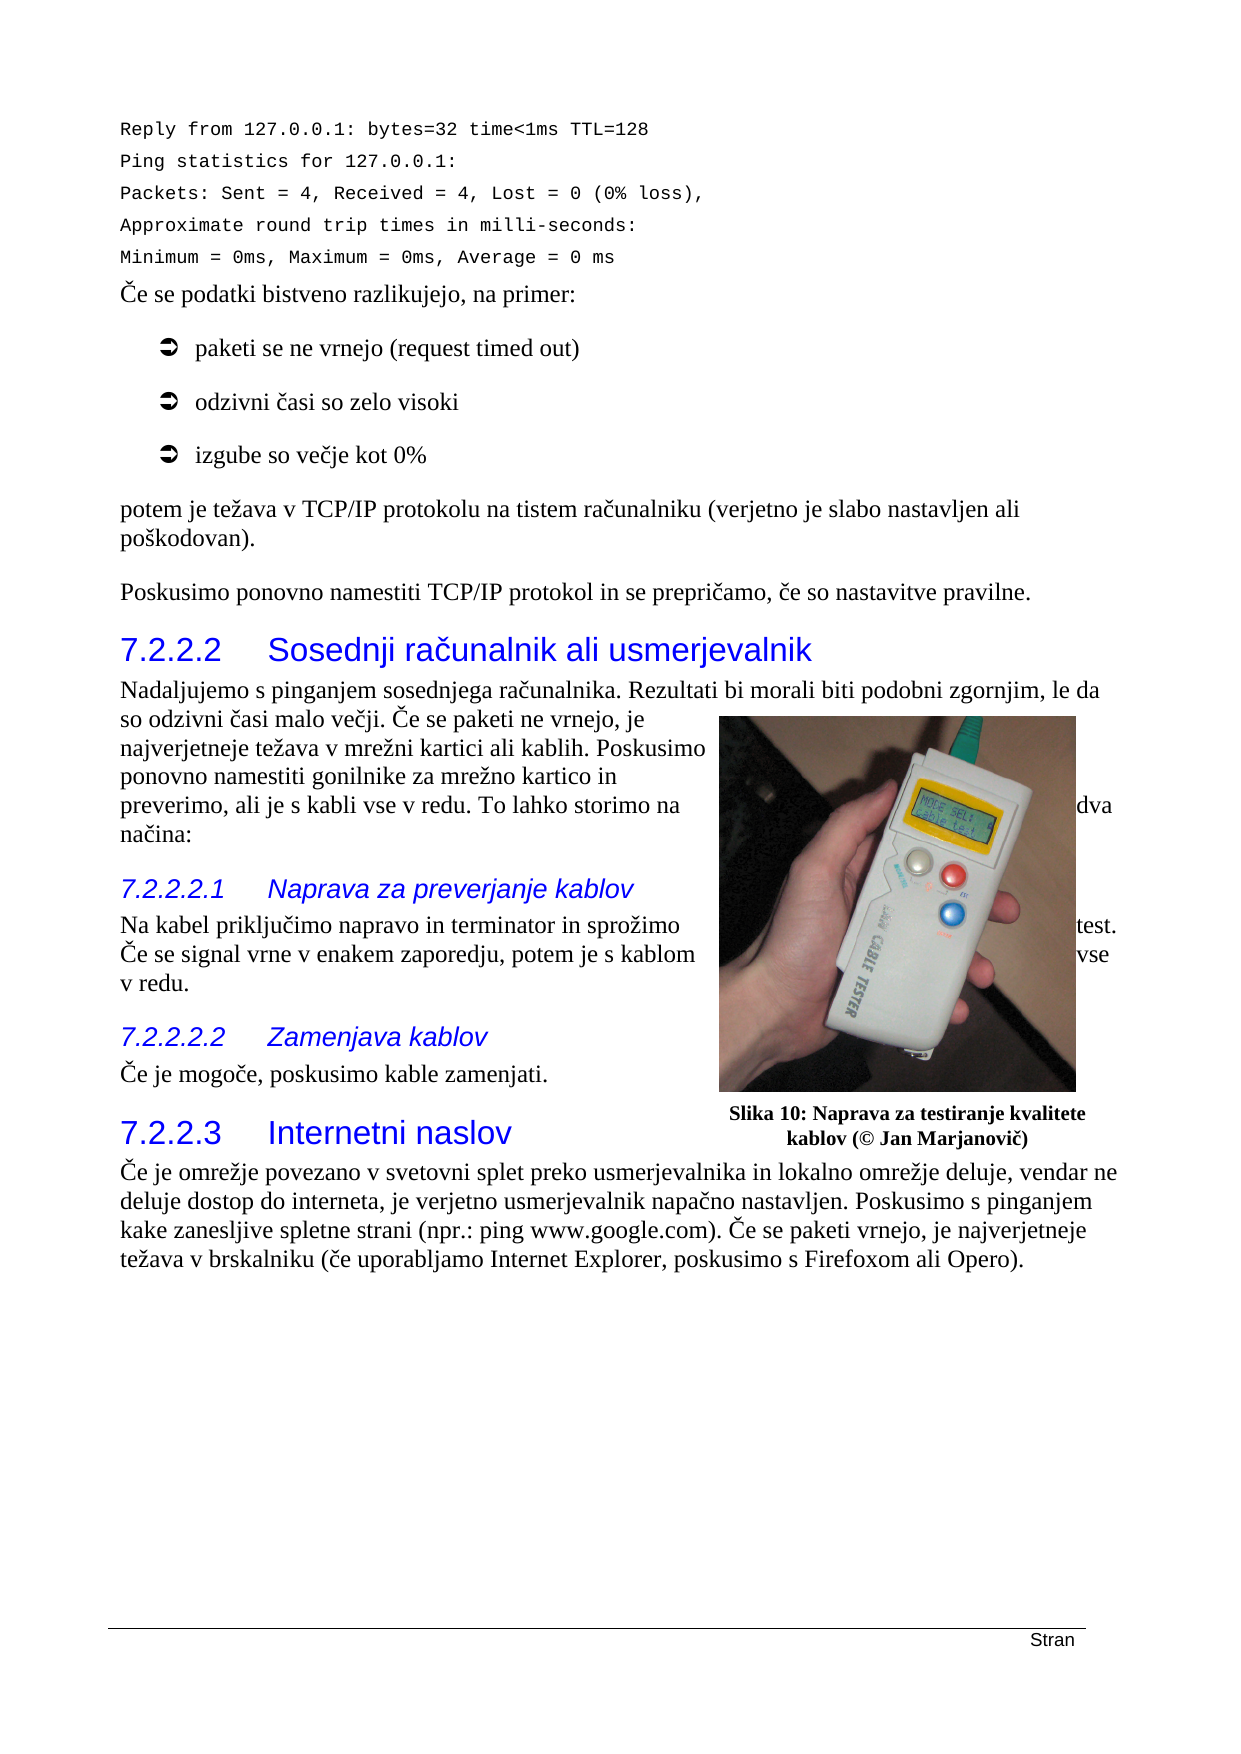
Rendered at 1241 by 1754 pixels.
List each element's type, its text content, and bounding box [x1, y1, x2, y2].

subtitle Zamenjava kablov [120, 1021, 719, 1053]
list izgube so večje kot 0% [157, 441, 1120, 469]
text Na kabel priključimo napravo in terminator in sprožimo test. Če se signal vrne v enakem zaporedju, potem je s kablom vse v redu. [1076, 910, 1120, 996]
text Reply from 127.0.0.1: bytes=32 time<1ms TTL=128 Ping statistics for 127.0.0.1: Packets: Sent = 4, Received = 4, Lost = 0 (0% loss), Approximate round trip times in milli-seconds: Minimum = 0ms, Maximum = 0ms, Average = 0 ms [120, 120, 1120, 269]
picture [719, 716, 1076, 1092]
subtitle [1076, 1021, 1120, 1053]
list odzivni časi so zelo visoki [157, 387, 1120, 416]
text Slika 10: Naprava za testiranje kvalitete kablov (© Jan Marjanovič) [720, 1101, 1095, 1149]
subtitle Naprava za preverjanje kablov [120, 873, 719, 904]
text [1076, 1059, 1120, 1088]
text potem je težava v TCP/IP protokolu na tistem računalniku (verjetno je slabo nastavljen ali poškodovan). [120, 494, 1120, 552]
text Če se podatki bistveno razlikujejo, na primer: [120, 279, 1120, 308]
text Nadaljujemo s pinganjem sosednjega računalnika. Rezultati bi morali biti podobni zgornjim, le da so odzivni časi malo večji. Če se paketi ne vrnejo, je najverjetneje težava v mrežni kartici ali kablih. Poskusimo ponovno namestiti gonilnike za mrežno kartico in preverimo, ali je s kabli vse v redu. To lahko storimo na dva načina: [120, 675, 1120, 848]
list paketi se ne vrnejo (request timed out) [157, 333, 1120, 362]
subtitle Sosednji računalnik ali usmerjevalnik [120, 631, 1120, 669]
subtitle Internetni naslov [120, 1113, 1120, 1151]
text Na kabel priključimo napravo in terminator in sprožimo test. Če se signal vrne v enakem zaporedju, potem je s kablom vse v redu. [120, 910, 719, 996]
subtitle [1076, 873, 1120, 904]
text Če je mogoče, poskusimo kable zamenjati. [120, 1059, 719, 1088]
text Če je omrežje povezano v svetovni splet preko usmerjevalnika in lokalno omrežje deluje, vendar ne deluje dostop do interneta, je verjetno usmerjevalnik napačno nastavljen. Poskusimo s pinganjem kake zanesljive spletne strani (npr.: ping www.google.com). Če se paketi vrnejo, je najverjetneje težava v brskalniku (če uporabljamo Internet Explorer, poskusimo s Firefoxom ali Opero). [120, 1157, 1120, 1272]
text Poskusimo ponovno namestiti TCP/IP protokol in se prepričamo, če so nastavitve pravilne. [120, 577, 1120, 606]
